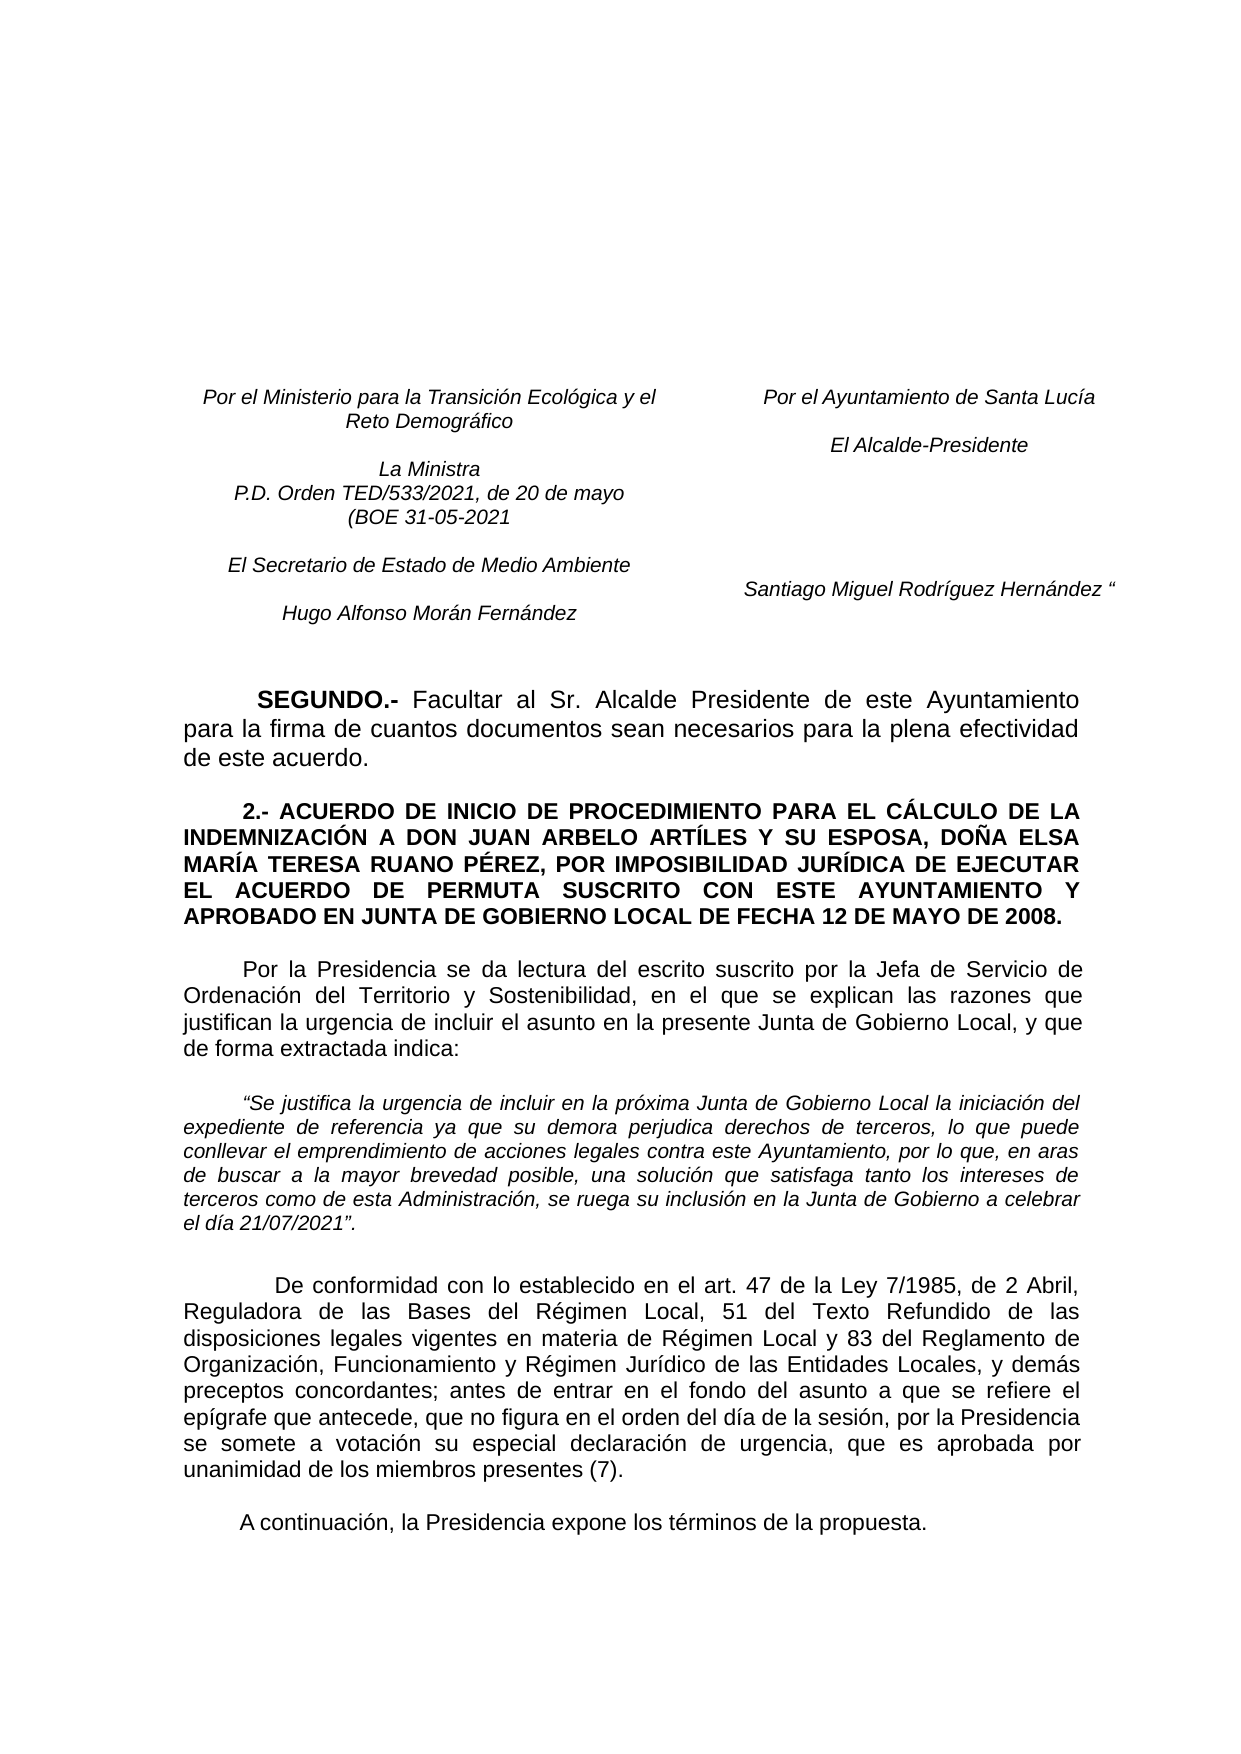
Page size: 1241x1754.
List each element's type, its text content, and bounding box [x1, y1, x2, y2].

text SEGUNDO.- Facultar al Sr. Alcalde Presidente de este Ayuntamiento para la firma de cuantos documentos sean necesarios para la plena efectividad de este acuerdo. [183, 685, 1081, 771]
table_header Por el Ministerio para la Transición Ecológica y el Reto Demográfico La Ministra P.D. Orden TED/533/2021, de 20 de mayo (BOE 31-05-2021 El Secretario de Estado de Medio Ambiente Hugo Alfonso Morán Fernández [183, 361, 676, 673]
text A continuación, la Presidencia expone los términos de la propuesta. [183, 1509, 1081, 1535]
table_header Por el Ayuntamiento de Santa Lucía El Alcalde-Presidente Santiago Miguel Rodríguez Hernández “ [676, 361, 1183, 673]
text Por la Presidencia se da lectura del escrito suscrito por la Jefa de Servicio de Ordenación del Territorio y Sostenibilidad, en el que se explican las razones que justifican la urgencia de incluir el asunto en la presente Junta de Gobierno Local, y que de forma extractada indica: [183, 956, 1084, 1061]
text “Se justifica la urgencia de incluir en la próxima Junta de Gobierno Local la iniciación del expediente de referencia ya que su demora perjudica derechos de terceros, lo que puede conllevar el emprendimiento de acciones legales contra este Ayuntamiento, por lo que, en aras de buscar a la mayor brevedad posible, una solución que satisfaga tanto los intereses de terceros como de esta Administración, se ruega su inclusión en la Junta de Gobierno a celebrar el día 21/07/2021”. [183, 1091, 1081, 1234]
text De conformidad con lo establecido en el art. 47 de la Ley 7/1985, de 2 Abril, Reguladora de las Bases del Régimen Local, 51 del Texto Refundido de las disposiciones legales vigentes en materia de Régimen Local y 83 del Reglamento de Organización, Funcionamiento y Régimen Jurídico de las Entidades Locales, y demás preceptos concordantes; antes de entrar en el fondo del asunto a que se refiere el epígrafe que antecede, que no figura en el orden del día de la sesión, por la Presidencia se somete a votación su especial declaración de urgencia, que es aprobada por unanimidad de los miembros presentes (7). [183, 1272, 1081, 1483]
text 2.- ACUERDO DE INICIO DE PROCEDIMIENTO PARA EL CÁLCULO DE LA INDEMNIZACIÓN A DON JUAN ARBELO ARTÍLES Y SU ESPOSA, DOÑA ELSA MARÍA TERESA RUANO PÉREZ, POR IMPOSIBILIDAD JURÍDICA DE EJECUTAR EL ACUERDO DE PERMUTA SUSCRITO CON ESTE AYUNTAMIENTO Y APROBADO EN JUNTA DE GOBIERNO LOCAL DE FECHA 12 DE MAYO DE 2008. [183, 798, 1081, 929]
